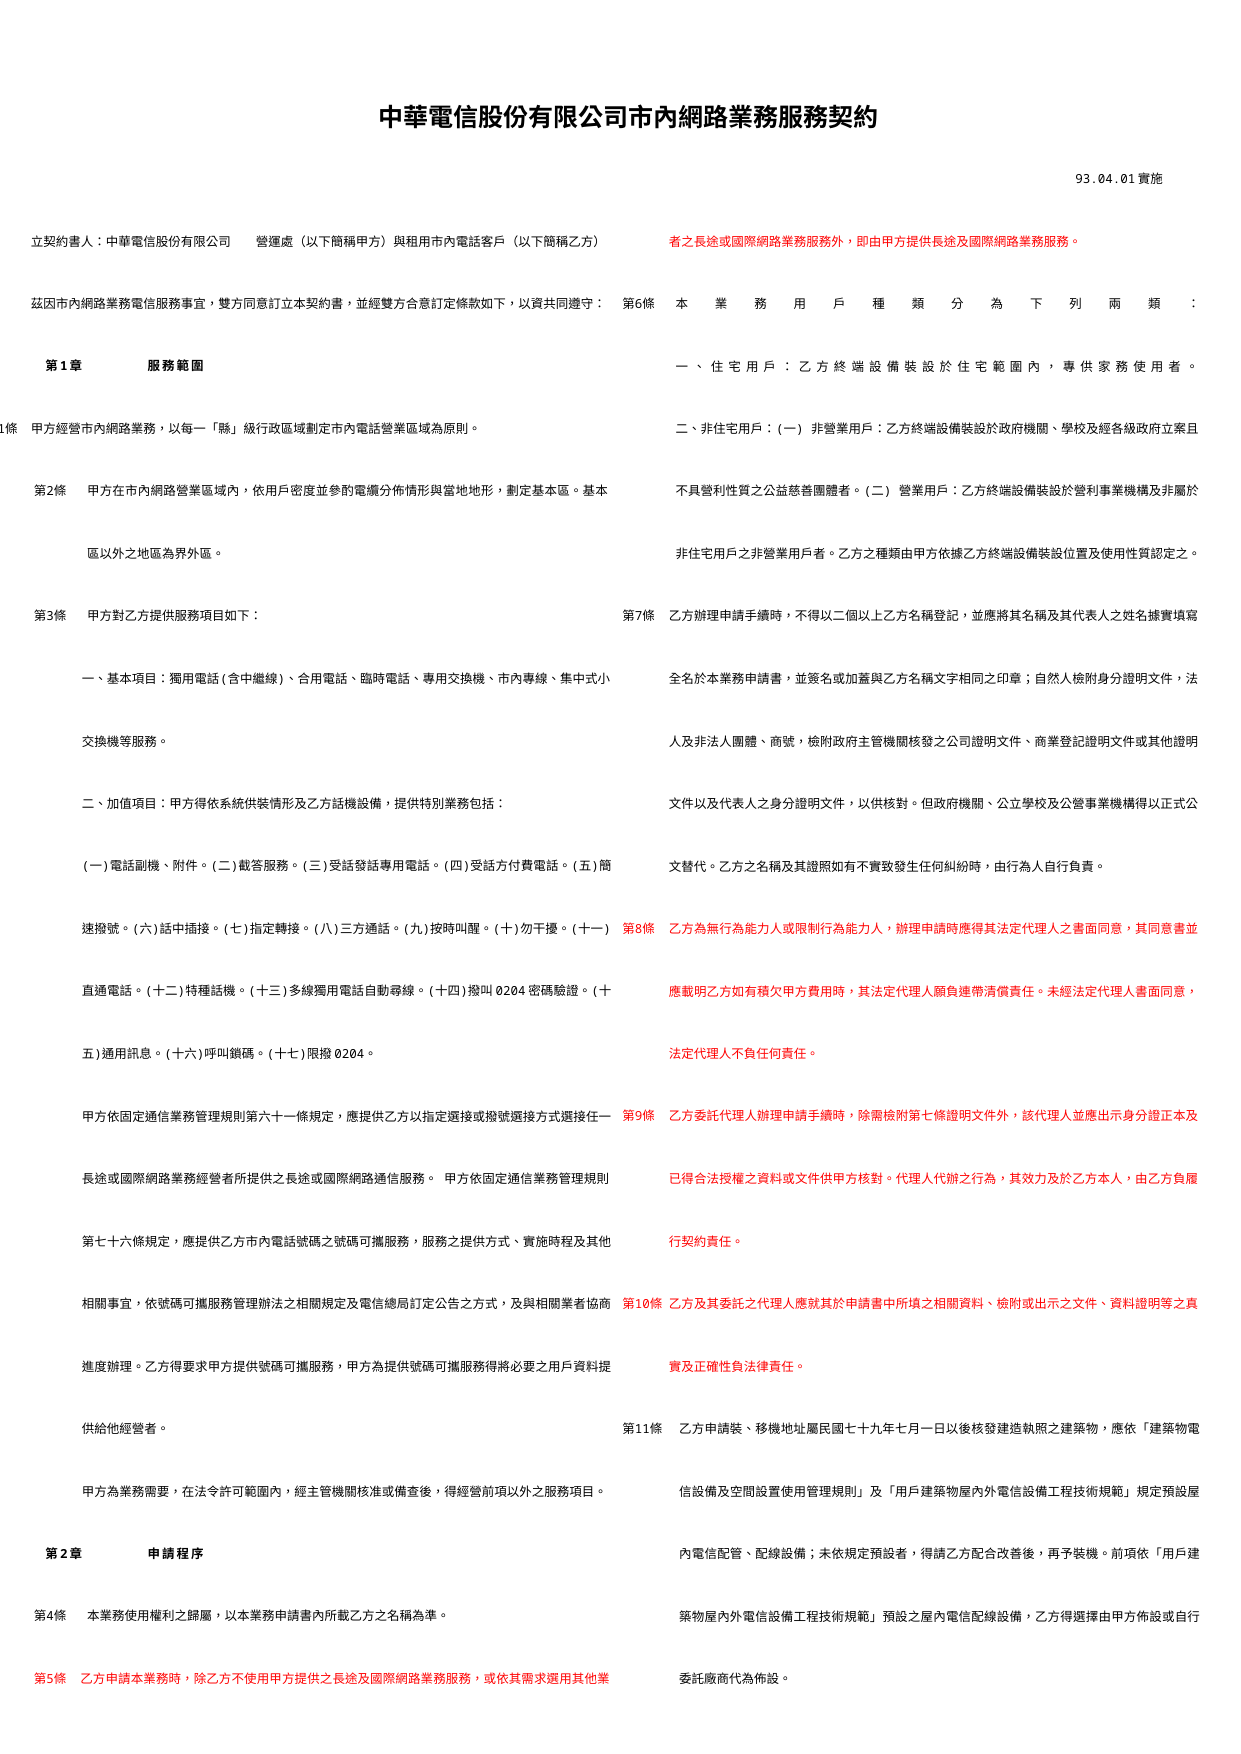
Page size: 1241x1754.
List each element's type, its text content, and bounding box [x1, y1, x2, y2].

list 甲方經營市內網路業務，以每一「縣」級行政區域劃定市內電話營業區域為原則。 [0, 386, 612, 449]
list 申請程序 [45, 1511, 612, 1574]
text 93.04.01實施 [94, 136, 1162, 199]
list 甲方對乙方提供服務項目如下： [33, 574, 612, 636]
list 乙方辦理申請手續時，不得以二個以上乙方名稱登記，並應將其名稱及其代表人之姓名據實填寫全名於本業務申請書，並簽名或加蓋與乙方名稱文字相同之印章；自然人檢附身分證明文件，法人及非法人團體、商號，檢附政府主管機關核發之公司證明文件、商業登記證明文件或其他證明文件以及代表人之身分證明文件，以供核對。但政府機關、公立學校及公營事業機構得以正式公文替代。乙方之名稱及其證照如有不實致發生任何糾紛時，由行為人自行負責。 [622, 574, 1200, 886]
text 二、加值項目：甲方得依系統供裝情形及乙方話機設備，提供特別業務包括： [82, 761, 612, 824]
text (一)電話副機、附件。(二)截答服務。(三)受話發話專用電話。(四)受話方付費電話。(五)簡速撥號。(六)話中插接。(七)指定轉接。(八)三方通話。(九)按時叫醒。(十)勿干擾。(十一)直通電話。(十二)特種話機。(十三)多線獨用電話自動尋線。(十四)撥叫0204密碼驗證。(十五)通用訊息。(十六)呼叫鎖碼。(十七)限撥0204。 [82, 824, 612, 1074]
text 一、基本項目：獨用電話(含中繼線)、合用電話、臨時電話、專用交換機、市內專線、集中式小交換機等服務。 [82, 636, 612, 761]
text 立契約書人：中華電信股份有限公司 營運處（以下簡稱甲方）與租用市內電話客戶（以下簡稱乙方） [31, 199, 612, 261]
list 本業務用戶種類分為下列兩類： 一、住宅用戶：乙方終端設備裝設於住宅範圍內，專供家務使用者。 二、非住宅用戶：(一) 非營業用戶：乙方終端設備裝設於政府機關、學校及經各級政府立案且不具營利性質之公益慈善團體者。(二) 營業用戶：乙方終端設備裝設於營利事業機構及非屬於非住宅用戶之非營業用戶者。乙方之種類由甲方依據乙方終端設備裝設位置及使用性質認定之。 [622, 261, 1200, 574]
list 乙方委託代理人辦理申請手續時，除需檢附第七條證明文件外，該代理人並應出示身分證正本及已得合法授權之資料或文件供甲方核對。代理人代辦之行為，其效力及於乙方本人，由乙方負履行契約責任。 [622, 1074, 1200, 1261]
list 本業務使用權利之歸屬，以本業務申請書內所載乙方之名稱為準。 [33, 1574, 612, 1636]
list 乙方申請裝、移機地址屬民國七十九年七月一日以後核發建造執照之建築物，應依「建築物電信設備及空間設置使用管理規則」及「用戶建築物屋內外電信設備工程技術規範」規定預設屋內電信配管、配線設備；未依規定預設者，得請乙方配合改善後，再予裝機。前項依「用戶建築物屋內外電信設備工程技術規範」預設之屋內電信配線設備，乙方得選擇由甲方佈設或自行委託廠商代為佈設。 [622, 1386, 1200, 1699]
text 甲方依固定通信業務管理規則第六十一條規定，應提供乙方以指定選接或撥號選接方式選接任一長途或國際網路業務經營者所提供之長途或國際網路通信服務。 甲方依固定通信業務管理規則第七十六條規定，應提供乙方市內電話號碼之號碼可攜服務，服務之提供方式、實施時程及其他相關事宜，依號碼可攜服務管理辦法之相關規定及電信總局訂定公告之方式，及與相關業者協商進度辦理。乙方得要求甲方提供號碼可攜服務，甲方為提供號碼可攜服務得將必要之用戶資料提供給他經營者。 [82, 1074, 612, 1449]
list 者之長途或國際網路業務服務外，即由甲方提供長途及國際網路業務服務。 [622, 199, 1200, 261]
text 甲方為業務需要，在法令許可範圍內，經主管機關核准或備查後，得經營前項以外之服務項目。 [82, 1449, 612, 1511]
list 乙方及其委託之代理人應就其於申請書中所填之相關資料、檢附或出示之文件、資料證明等之真實及正確性負法律責任。 [622, 1261, 1200, 1386]
text 茲因市內網路業務電信服務事宜，雙方同意訂立本契約書，並經雙方合意訂定條款如下，以資共同遵守： [31, 261, 612, 324]
text 中華電信股份有限公司市內網路業務服務契約 [94, 74, 1162, 136]
list 乙方申請本業務時，除乙方不使用甲方提供之長途及國際網路業務服務，或依其需求選用其他業 [33, 1636, 612, 1699]
list 甲方在市內網路營業區域內，依用戶密度並參酌電纜分佈情形與當地地形，劃定基本區。基本區以外之地區為界外區。 [33, 449, 612, 574]
list 乙方為無行為能力人或限制行為能力人，辦理申請時應得其法定代理人之書面同意，其同意書並應載明乙方如有積欠甲方費用時，其法定代理人願負連帶清償責任。未經法定代理人書面同意，法定代理人不負任何責任。 [622, 886, 1200, 1074]
list 服務範圍 [45, 324, 612, 386]
